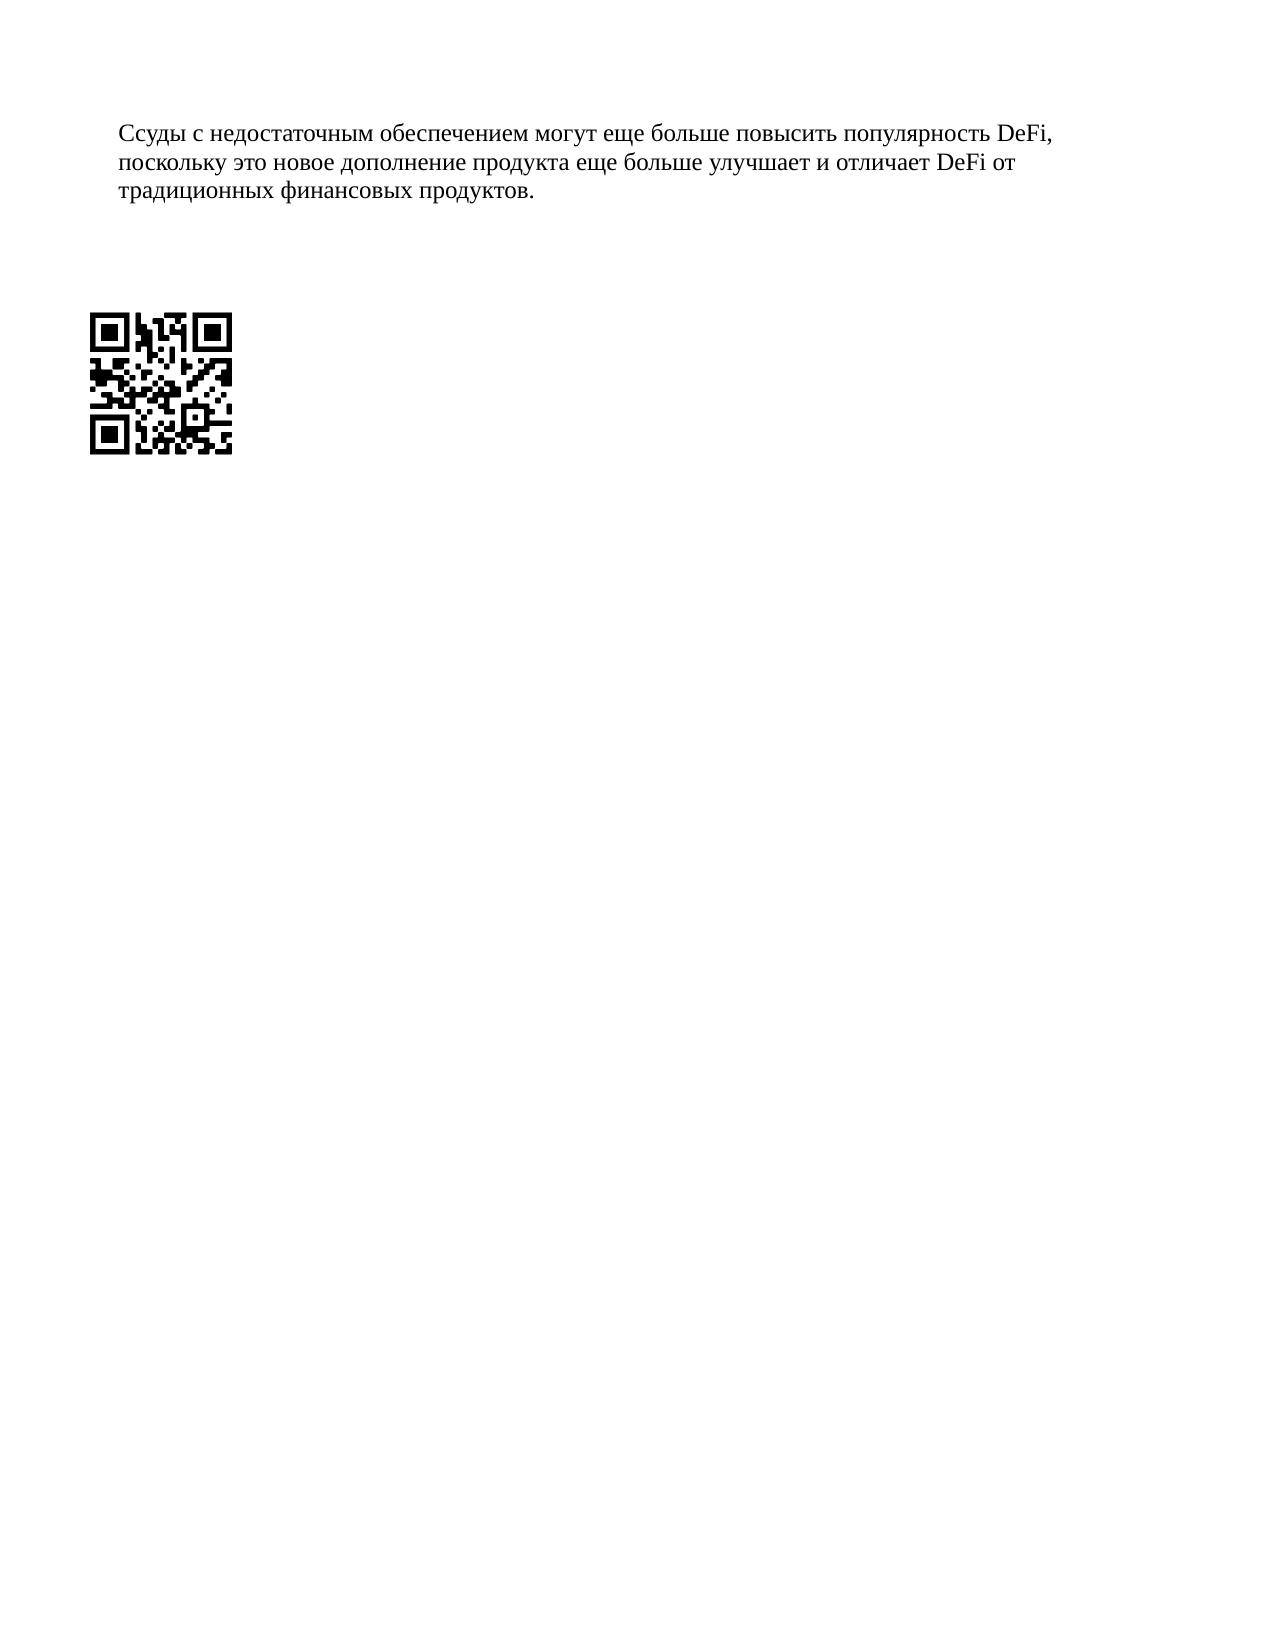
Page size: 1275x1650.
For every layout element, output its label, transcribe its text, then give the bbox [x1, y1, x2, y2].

picture [66, 289, 256, 478]
text Ссуды с недостаточным обеспечением могут еще больше повысить популярность DeFi, поскольку это новое дополнение продукта еще больше улучшает и отличает DeFi от традиционных финансовых продуктов. [118, 118, 1157, 204]
